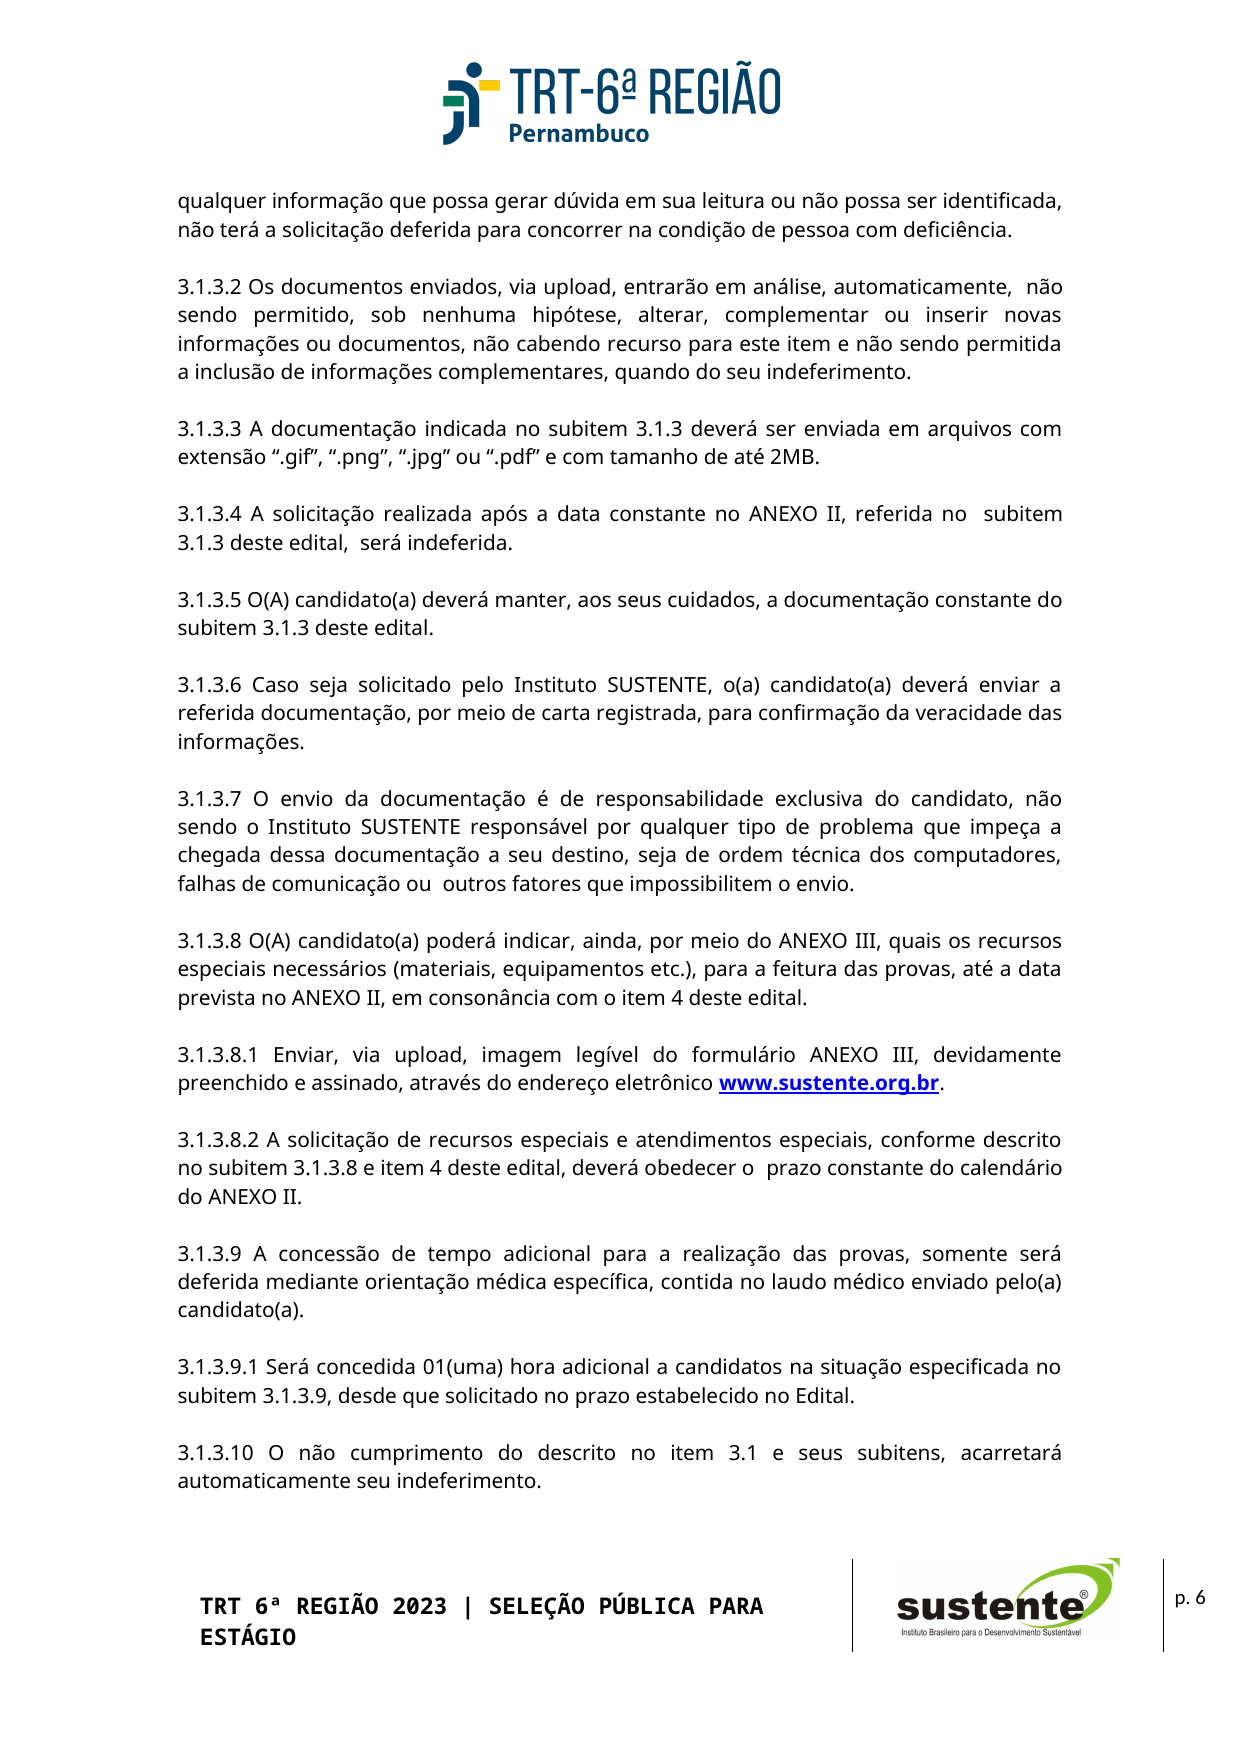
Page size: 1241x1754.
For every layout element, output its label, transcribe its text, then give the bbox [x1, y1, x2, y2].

text 3.1.3.10 O não cumprimento do descrito no item 3.1 e seus subitens, acarretará automaticamente seu indeferimento. [177, 1438, 1063, 1495]
text 3.1.3.8 O(A) candidato(a) poderá indicar, ainda, por meio do ANEXO III, quais os recursos especiais necessários (materiais, equipamentos etc.), para a feitura das provas, até a data prevista no ANEXO II, em consonância com o item 4 deste edital. [177, 926, 1063, 1011]
text 3.1.3.5 O(A) candidato(a) deverá manter, aos seus cuidados, a documentação constante do subitem 3.1.3 deste edital. [177, 585, 1063, 642]
text 3.1.3.9.1 Será concedida 01(uma) hora adicional a candidatos na situação especificada no subitem 3.1.3.9, desde que solicitado no prazo estabelecido no Edital. [177, 1352, 1063, 1409]
text 3.1.3.6 Caso seja solicitado pelo Instituto SUSTENTE, o(a) candidato(a) deverá enviar a referida documentação, por meio de carta registrada, para confirmação da veracidade das informações. [177, 670, 1063, 755]
text 3.1.3.8.2 A solicitação de recursos especiais e atendimentos especiais, conforme descrito no subitem 3.1.3.8 e item 4 deste edital, deverá obedecer o prazo constante do calendário do ANEXO II. [177, 1125, 1063, 1210]
text 3.1.3.7 O envio da documentação é de responsabilidade exclusiva do candidato, não sendo o Instituto SUSTENTE responsável por qualquer tipo de problema que impeça a chegada dessa documentação a seu destino, seja de ordem técnica dos computadores, falhas de comunicação ou outros fatores que impossibilitem o envio. [177, 784, 1063, 897]
text 3.1.3.4 A solicitação realizada após a data constante no ANEXO II, referida no subitem 3.1.3 deste edital, será indeferida. [177, 499, 1063, 556]
text 3.1.3.3 A documentação indicada no subitem 3.1.3 deverá ser enviada em arquivos com extensão “.gif”, “.png”, “.jpg” ou “.pdf” e com tamanho de até 2MB. [177, 414, 1063, 471]
text 3.1.3.2 Os documentos enviados, via upload, entrarão em análise, automaticamente, não sendo permitido, sob nenhuma hipótese, alterar, complementar ou inserir novas informações ou documentos, não cabendo recurso para este item e não sendo permitida a inclusão de informações complementares, quando do seu indeferimento. [177, 272, 1063, 386]
text 3.1.3.9 A concessão de tempo adicional para a realização das provas, somente será deferida mediante orientação médica específica, contida no laudo médico enviado pelo(a) candidato(a). [177, 1239, 1063, 1324]
text qualquer informação que possa gerar dúvida em sua leitura ou não possa ser identificada, não terá a solicitação deferida para concorrer na condição de pessoa com deficiência. [177, 187, 1063, 243]
text 3.1.3.8.1 Enviar, via upload, imagem legível do formulário ANEXO III, devidamente preenchido e assinado, através do endereço eletrônico www.sustente.org.br. [177, 1040, 1063, 1097]
